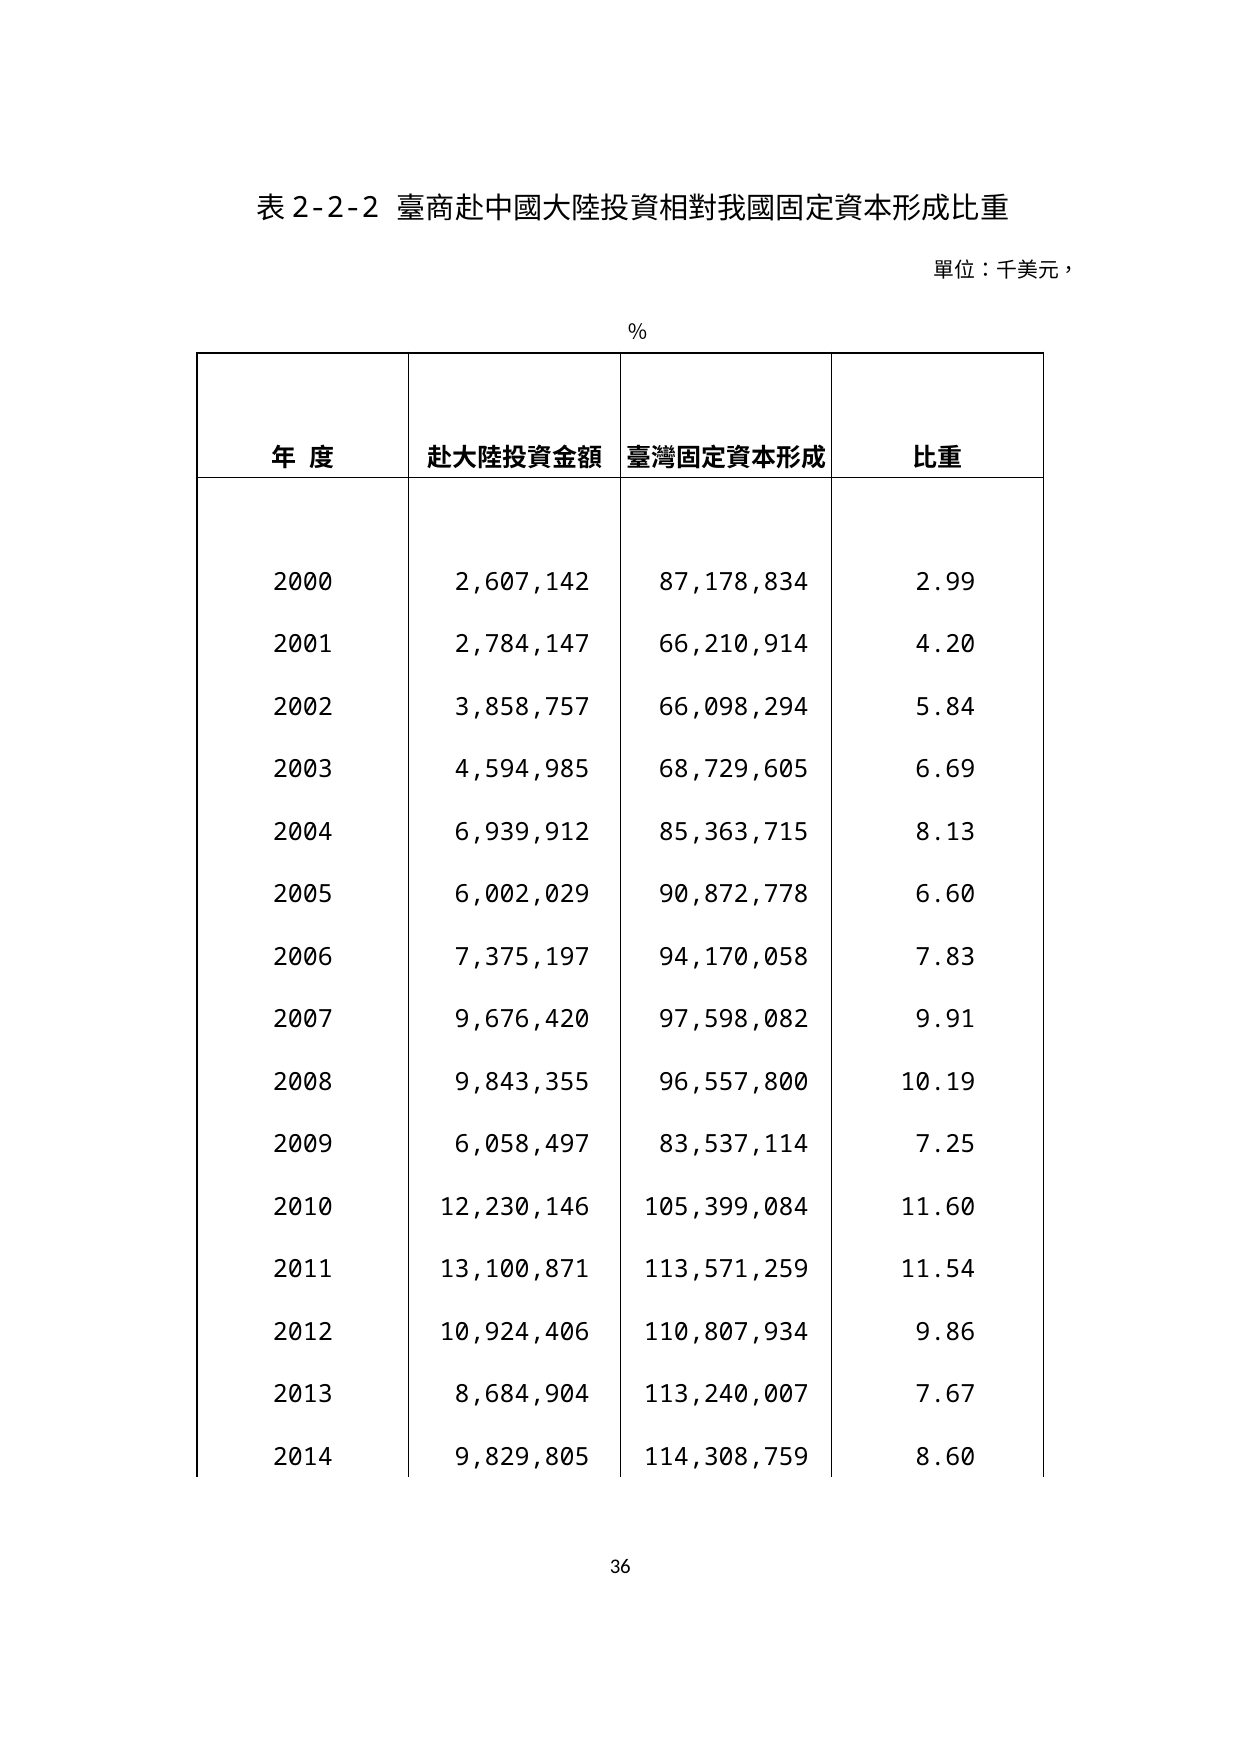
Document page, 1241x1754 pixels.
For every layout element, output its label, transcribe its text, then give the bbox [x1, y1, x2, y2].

text 單位：千美元，％ [187, 227, 1088, 352]
table_cell 2011 [198, 1227, 408, 1289]
table_cell 2001 [198, 602, 408, 664]
table_cell 2004 [198, 789, 408, 852]
table_cell 2003 [198, 727, 408, 789]
table_cell 7.25 [832, 1102, 1043, 1164]
table_cell 6,939,912 [409, 789, 620, 852]
table_cell 90,872,778 [621, 852, 831, 914]
table_cell 13,100,871 [409, 1227, 620, 1289]
table_cell 96,557,800 [621, 1039, 831, 1102]
table_cell 8.13 [832, 789, 1043, 852]
table_cell 6.69 [832, 727, 1043, 789]
table_cell 9,676,420 [409, 977, 620, 1039]
table_cell 2002 [198, 664, 408, 727]
table_cell 6.60 [832, 852, 1043, 914]
table_cell 12,230,146 [409, 1164, 620, 1227]
table_cell 2005 [198, 852, 408, 914]
table_cell 2,784,147 [409, 602, 620, 664]
table_cell 7,375,197 [409, 914, 620, 977]
table_cell 83,537,114 [621, 1102, 831, 1164]
table_cell 110,807,934 [621, 1289, 831, 1352]
table_cell 6,058,497 [409, 1102, 620, 1164]
table_cell 2012 [198, 1289, 408, 1352]
table_cell 7.67 [832, 1352, 1043, 1414]
table_cell 2009 [198, 1102, 408, 1164]
table_cell 2013 [198, 1352, 408, 1414]
table_cell 113,240,007 [621, 1352, 831, 1414]
table_cell 8,684,904 [409, 1352, 620, 1414]
table_cell 4,594,985 [409, 727, 620, 789]
table_cell 68,729,605 [621, 727, 831, 789]
table_cell 3,858,757 [409, 664, 620, 727]
table_cell 9,843,355 [409, 1039, 620, 1102]
table_cell 8.60 [832, 1414, 1043, 1477]
table_cell 11.60 [832, 1164, 1043, 1227]
table_header 赴大陸投資金額 [409, 354, 620, 477]
text 表2-2-2 臺商赴中國大陸投資相對我國固定資本形成比重 [187, 164, 1078, 227]
table_cell 9,829,805 [409, 1414, 620, 1477]
table_cell 2006 [198, 914, 408, 977]
table_cell 6,002,029 [409, 852, 620, 914]
table_cell 105,399,084 [621, 1164, 831, 1227]
table_header 臺灣固定資本形成 [621, 354, 831, 477]
table_cell 85,363,715 [621, 789, 831, 852]
table_header 比重 [832, 354, 1043, 477]
table_cell 2.99 [832, 478, 1043, 602]
table_cell 94,170,058 [621, 914, 831, 977]
table_cell 2007 [198, 977, 408, 1039]
table_cell 5.84 [832, 664, 1043, 727]
table_cell 10,924,406 [409, 1289, 620, 1352]
table_cell 2010 [198, 1164, 408, 1227]
table_cell 7.83 [832, 914, 1043, 977]
table_cell 66,210,914 [621, 602, 831, 664]
table_cell 113,571,259 [621, 1227, 831, 1289]
table_cell 11.54 [832, 1227, 1043, 1289]
table_cell 97,598,082 [621, 977, 831, 1039]
table_header 年 度 [198, 354, 408, 477]
table_cell 2000 [198, 478, 408, 602]
table_cell 2014 [198, 1414, 408, 1477]
table_cell 114,308,759 [621, 1414, 831, 1477]
table_cell 9.91 [832, 977, 1043, 1039]
table_cell 4.20 [832, 602, 1043, 664]
table_cell 2,607,142 [409, 478, 620, 602]
table_cell 66,098,294 [621, 664, 831, 727]
table_cell 10.19 [832, 1039, 1043, 1102]
table_cell 9.86 [832, 1289, 1043, 1352]
table_cell 87,178,834 [621, 478, 831, 602]
table_cell 2008 [198, 1039, 408, 1102]
